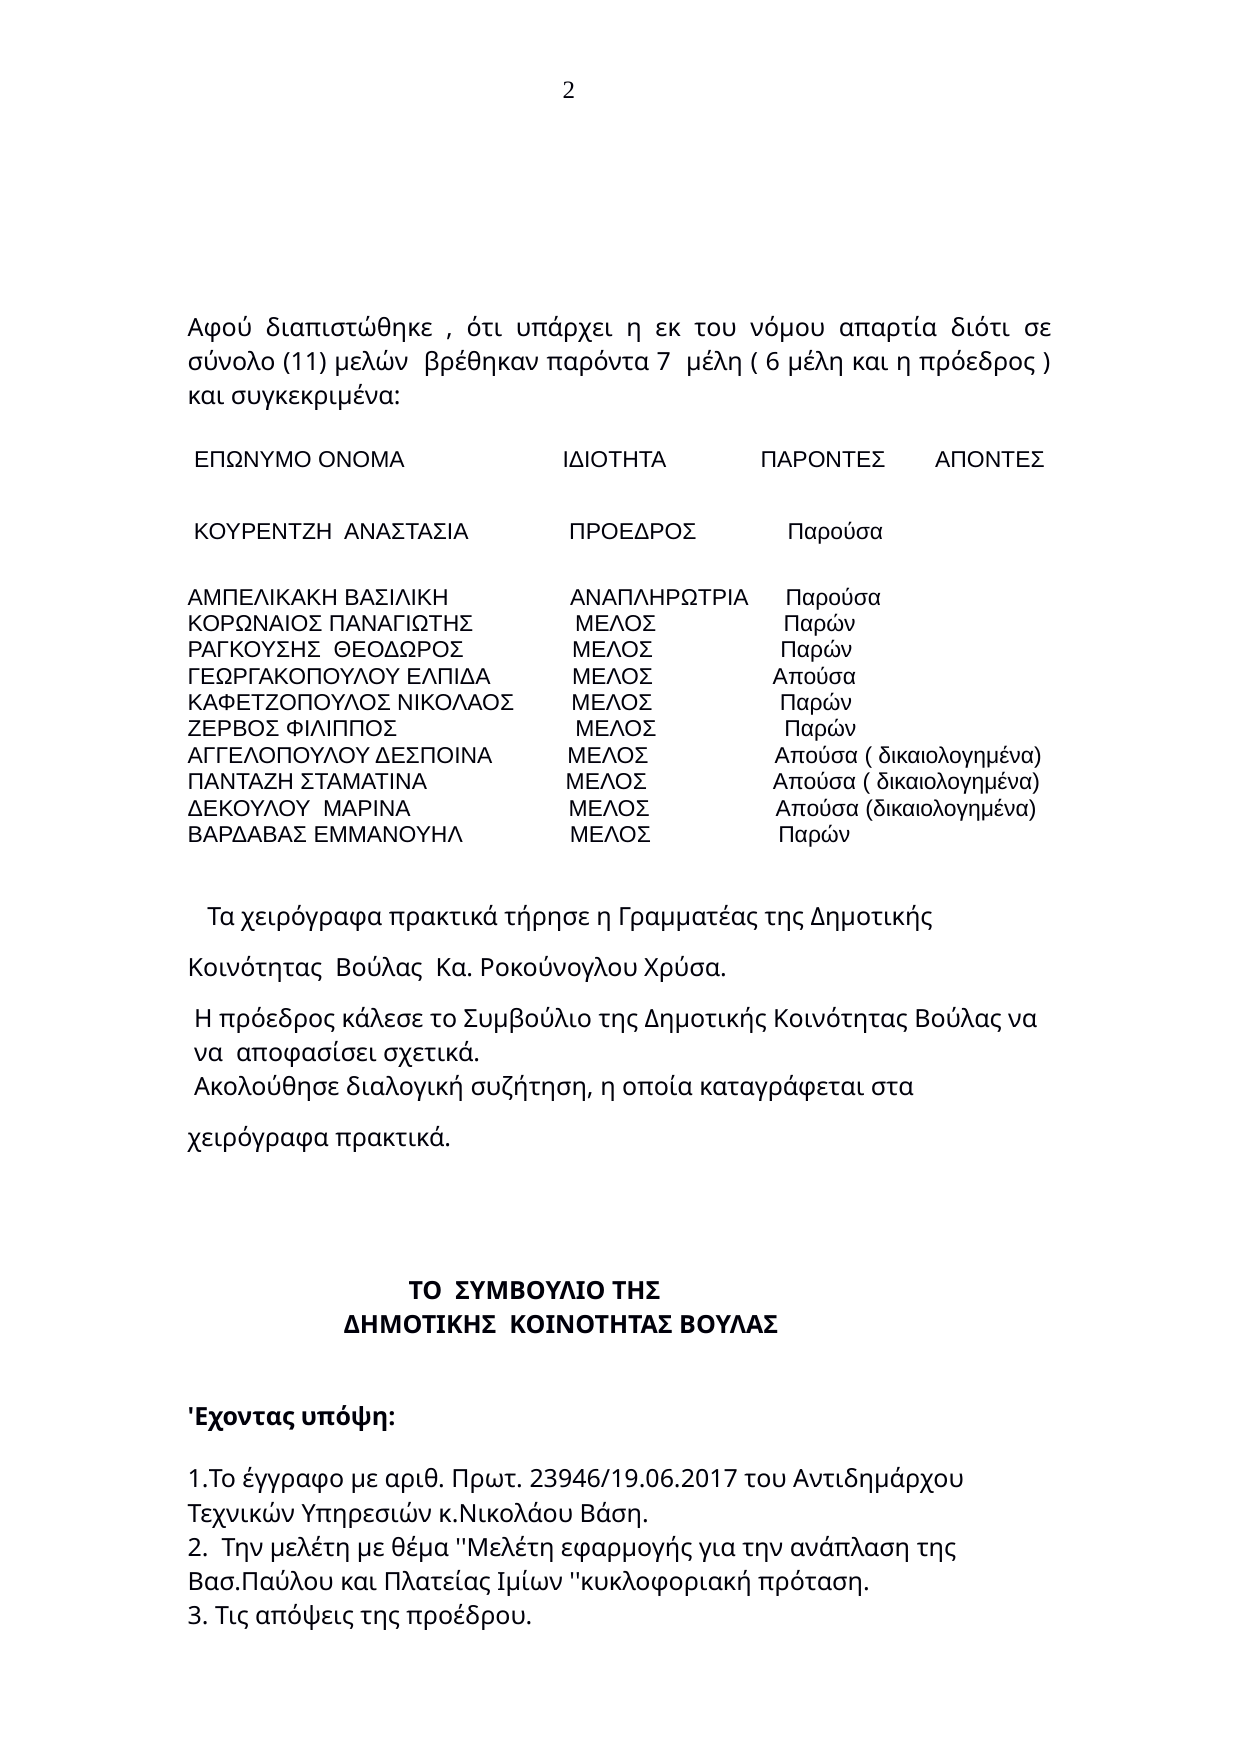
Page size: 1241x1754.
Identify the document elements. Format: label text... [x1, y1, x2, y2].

text ΤΟ ΣΥΜΒΟΥΛΙΟ ΤΗΣ [187, 1273, 1053, 1307]
text ΡΑΓΚΟΥΣΗΣ ΘΕΟΔΩΡΟΣ ΜΕΛΟΣ Παρών [187, 636, 1053, 663]
text ΖΕΡΒΟΣ ΦΙΛΙΠΠΟΣ ΜΕΛΟΣ Παρών [187, 715, 1053, 742]
text 'Εχοντας υπόψη: [187, 1398, 1053, 1432]
text 3. Τις απόψεις της προέδρου. [187, 1597, 1053, 1631]
text 1.Το έγγραφο με αριθ. Πρωτ. 23946/19.06.2017 του Αντιδημάρχου Τεχνικών Υπηρεσιών κ.Νικολάου Βάση. [187, 1461, 1053, 1529]
text ΚΑΦΕΤΖΟΠΟΥΛΟΣ ΝΙΚΟΛΑΟΣ ΜΕΛΟΣ Παρών [187, 689, 1053, 715]
text ΓΕΩΡΓΑΚΟΠΟΥΛΟΥ ΕΛΠΙΔΑ ΜΕΛΟΣ Απούσα [187, 663, 1053, 689]
text ΔΕΚΟΥΛΟΥ ΜΑΡΙΝΑ ΜΕΛΟΣ Απούσα (δικαιολογημένα) [187, 794, 1053, 821]
text ΑΓΓΕΛΟΠΟΥΛΟΥ ΔΕΣΠΟΙΝΑ ΜΕΛΟΣ Απούσα ( δικαιολογημένα) [187, 742, 1053, 768]
text ΠΑΝΤΑΖΗ ΣΤΑΜΑΤΙΝΑ ΜΕΛΟΣ Απούσα ( δικαιολογημένα) [187, 768, 1053, 794]
text ΕΠΩΝΥΜΟ ΟΝΟΜΑ ΙΔΙΟΤΗΤΑ ΠΑΡΟΝΤΕΣ ΑΠΟΝΤΕΣ [187, 441, 1053, 475]
text ΔΗΜΟΤΙΚΗΣ ΚΟΙΝΟΤΗΤΑΣ ΒΟΥΛΑΣ [187, 1307, 1053, 1341]
text ΚΟΥΡΕΝΤΖΗ ΑΝΑΣΤΑΣΙΑ ΠΡΟΕΔΡΟΣ Παρούσα [187, 518, 1053, 544]
text Τα χειρόγραφα πρακτικά τήρησε η Γραμματέας της Δημοτικής Κοινότητας Βούλας Κα. Ροκούνογλου Χρύσα. [187, 898, 1053, 983]
text να αποφασίσει σχετικά. [187, 1034, 1053, 1068]
text ΑΜΠΕΛΙΚΑΚΗ ΒΑΣΙΛΙΚΗ ΑΝΑΠΛΗΡΩΤΡΙΑ Παρούσα [187, 584, 1053, 610]
text 2. Την μελέτη με θέμα ''Μελέτη εφαρμογής για την ανάπλαση της Βασ.Παύλου και Πλατείας Ιμίων ''κυκλοφοριακή πρόταση. [187, 1529, 1053, 1597]
text ΒΑΡΔΑΒΑΣ ΕΜΜΑΝΟΥΗΛ ΜΕΛΟΣ Παρών [187, 821, 1053, 847]
text Ακολούθησε διαλογική συζήτηση, η οποία καταγράφεται στα χειρόγραφα πρακτικά. [187, 1068, 1053, 1153]
text ΚΟΡΩΝΑΙΟΣ ΠΑΝΑΓΙΩΤΗΣ ΜΕΛΟΣ Παρών [187, 610, 1053, 636]
text Η πρόεδρος κάλεσε το Συμβούλιο της Δημοτικής Κοινότητας Βούλας να [187, 1000, 1053, 1034]
text Αφού διαπιστώθηκε , ότι υπάρχει η εκ του νόμου απαρτία διότι σε σύνολο (11) μελών βρέθηκαν παρόντα 7 μέλη ( 6 μέλη και η πρόεδρος ) και συγκεκριμένα: [187, 310, 1053, 412]
